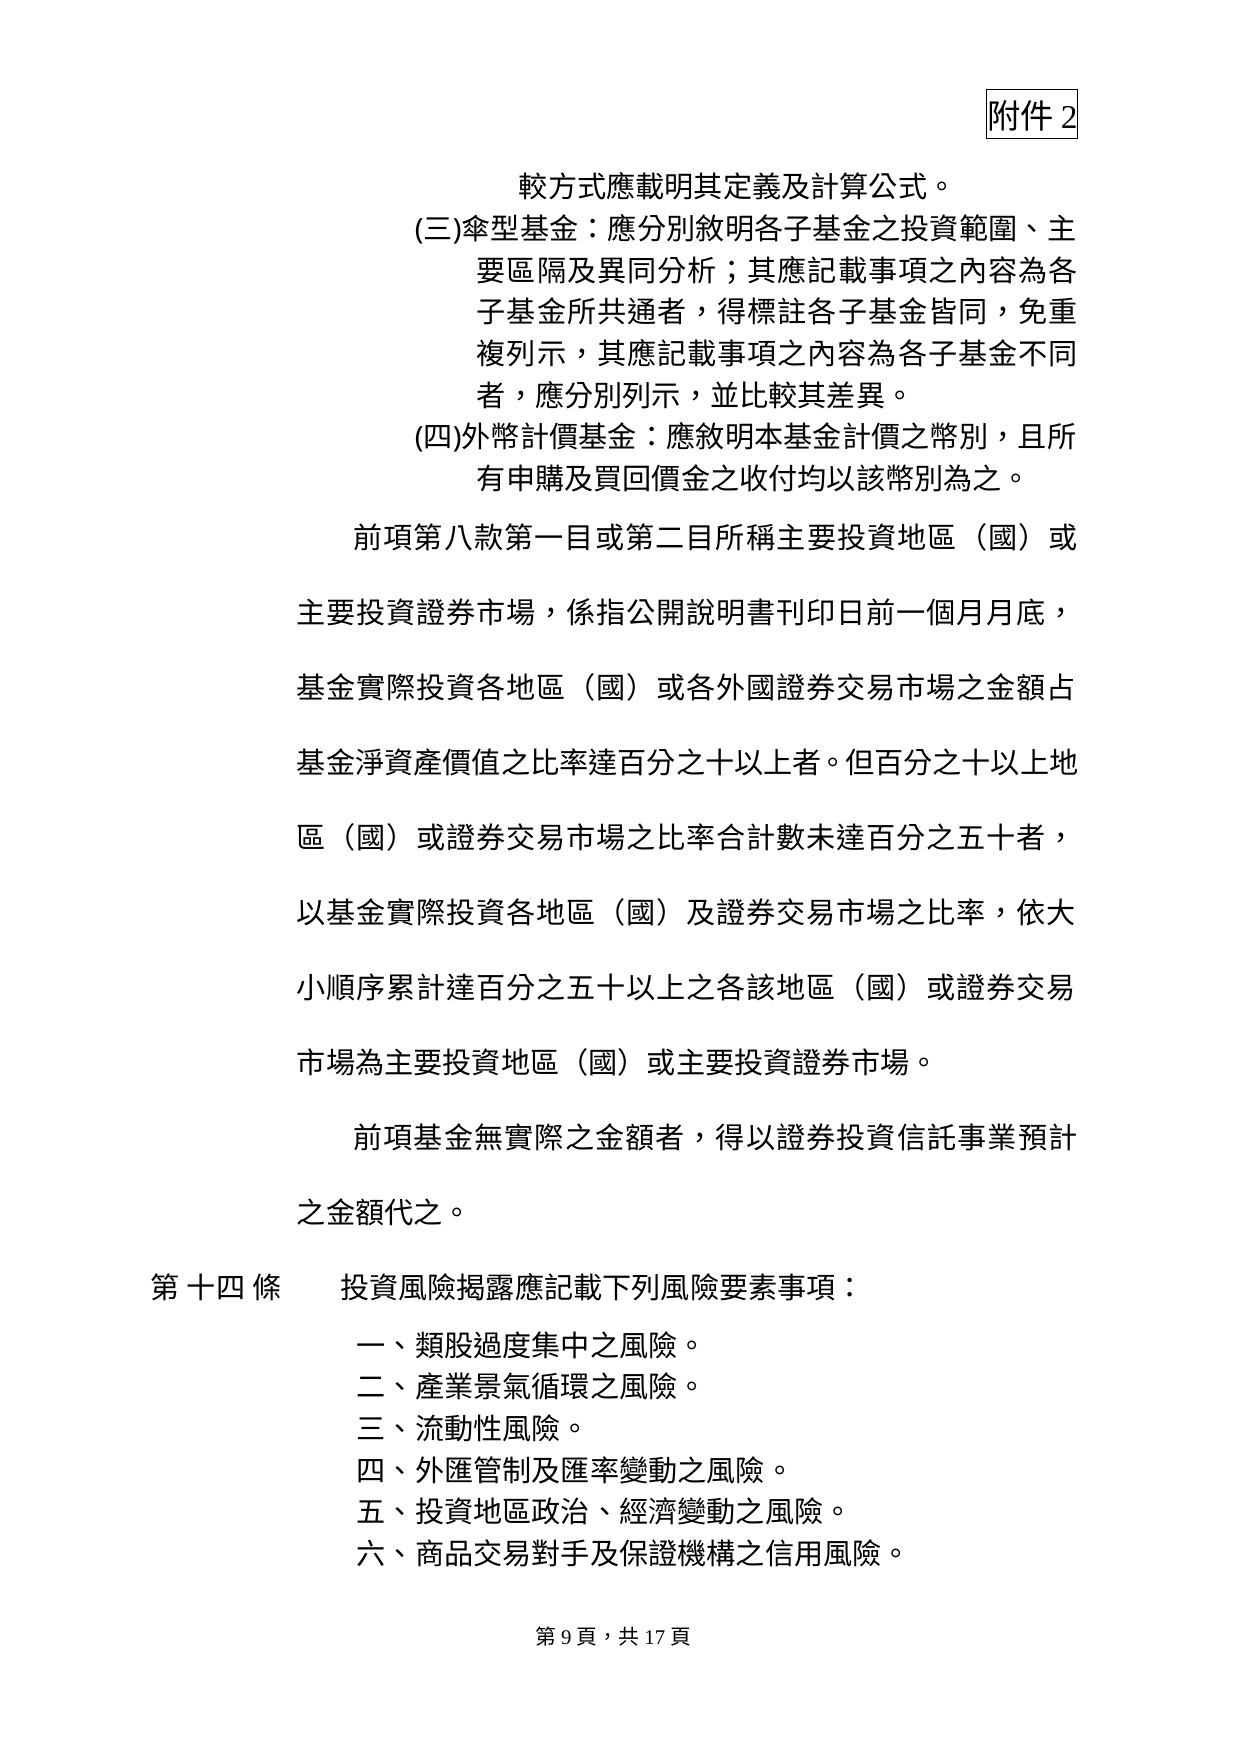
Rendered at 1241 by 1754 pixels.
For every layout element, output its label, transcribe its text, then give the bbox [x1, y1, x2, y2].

text 第 十四 條 投資風險揭露應記載下列風險要素事項： [150, 1248, 1078, 1323]
text (四)外幣計價基金：應敘明本基金計價之幣別，且所有申購及買回價金之收付均以該幣別為之。 [414, 414, 1078, 498]
text 較方式應載明其定義及計算公式。 [477, 164, 1078, 206]
text 二、產業景氣循環之風險。 [356, 1364, 1078, 1406]
text 四、外匯管制及匯率變動之風險。 [356, 1448, 1078, 1489]
text 前項第八款第一目或第二目所稱主要投資地區（國）或主要投資證券市場，係指公開說明書刊印日前一個月月底，基金實際投資各地區（國）或各外國證券交易市場之金額占基金淨資產價值之比率達百分之十以上者。但百分之十以上地區（國）或證券交易市場之比率合計數未達百分之五十者，以基金實際投資各地區（國）及證券交易市場之比率，依大小順序累計達百分之五十以上之各該地區（國）或證券交易市場為主要投資地區（國）或主要投資證券市場。 [297, 498, 1078, 1098]
text (三)傘型基金：應分別敘明各子基金之投資範圍、主要區隔及異同分析；其應記載事項之內容為各子基金所共通者，得標註各子基金皆同，免重複列示，其應記載事項之內容為各子基金不同者，應分別列示，並比較其差異。 [414, 206, 1078, 414]
text 前項基金無實際之金額者，得以證券投資信託事業預計之金額代之。 [297, 1098, 1078, 1248]
text 六、商品交易對手及保證機構之信用風險。 [356, 1531, 1078, 1573]
text 一、類股過度集中之風險。 [356, 1323, 1078, 1364]
text 三、流動性風險。 [356, 1406, 1078, 1448]
text 五、投資地區政治、經濟變動之風險。 [356, 1489, 1078, 1531]
